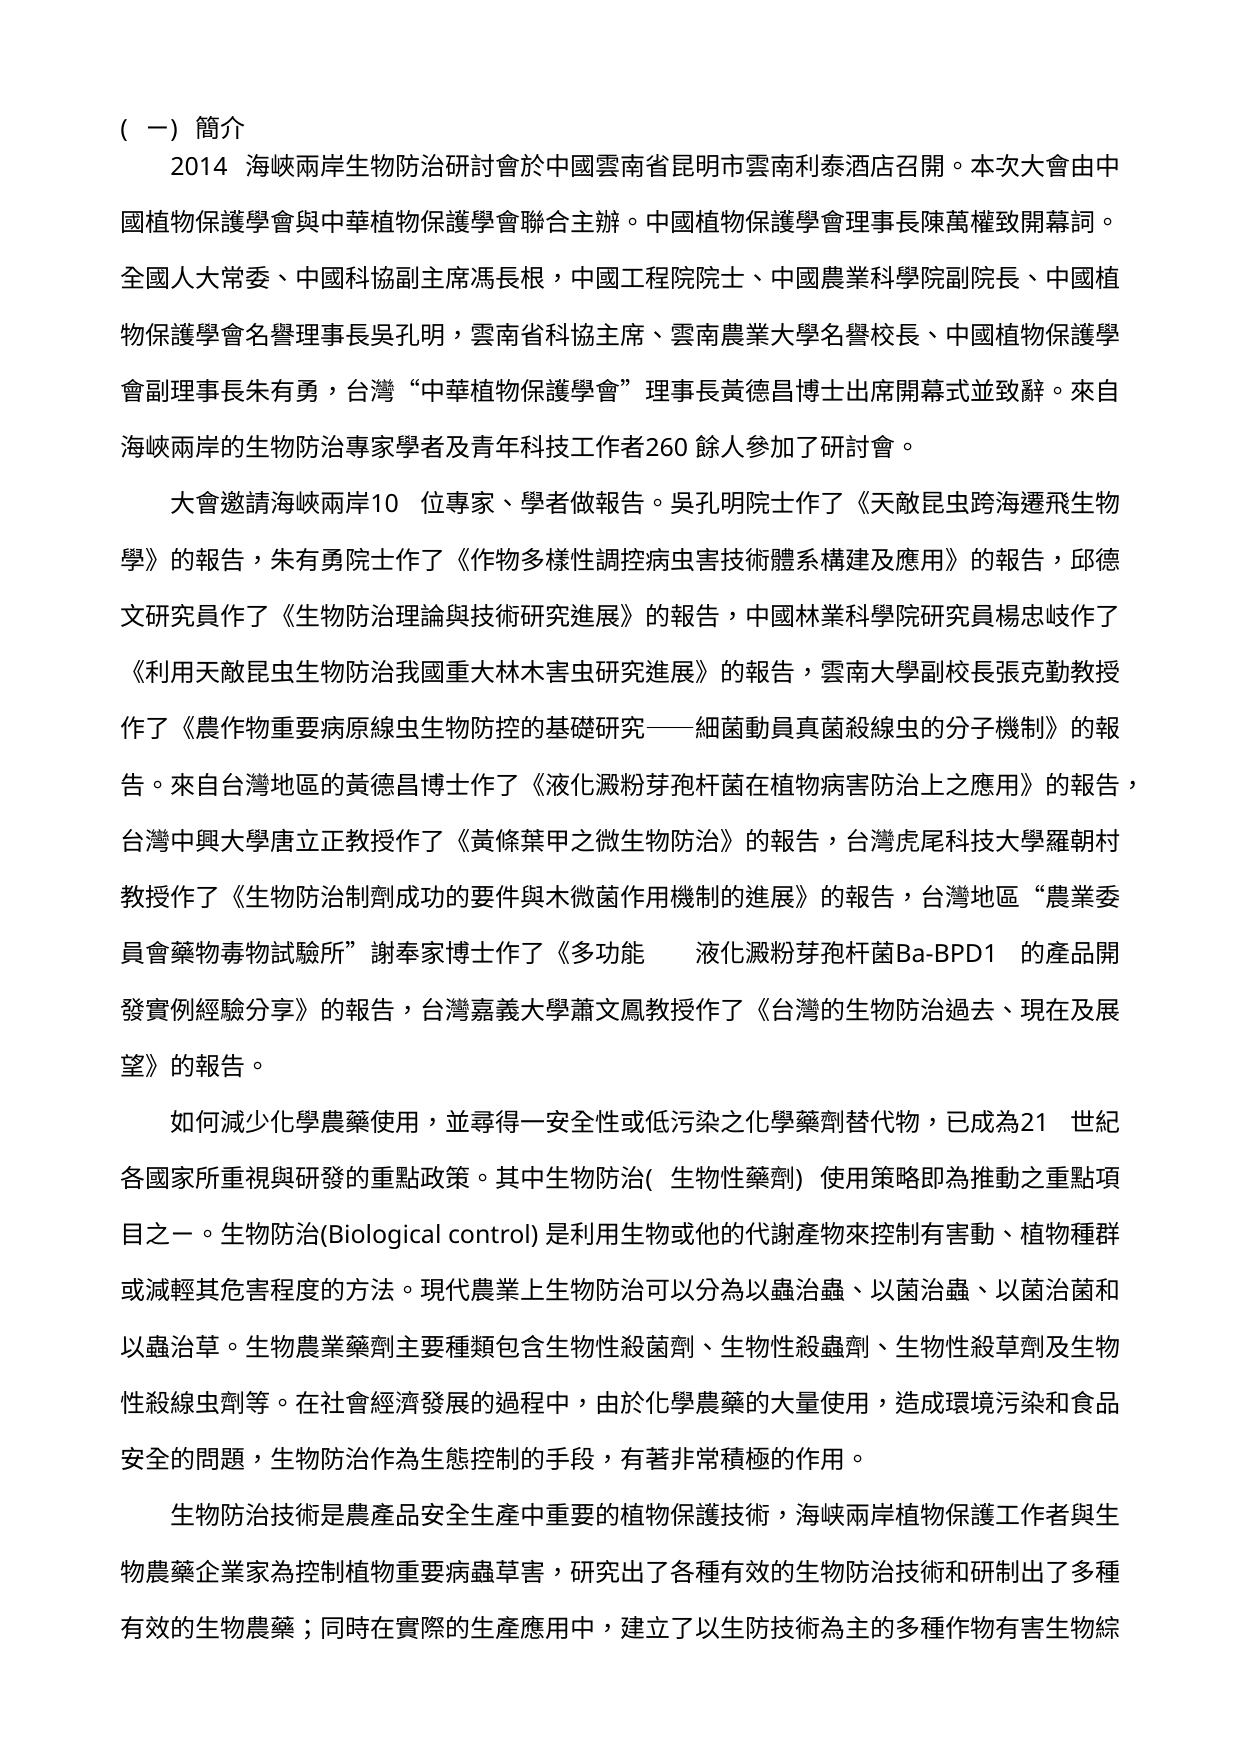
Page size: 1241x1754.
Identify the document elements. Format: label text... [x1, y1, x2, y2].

text 2014海峽兩岸生物防治研討會於中國雲南省昆明市雲南利泰酒店召開。本次大會由中國植物保護學會與中華植物保護學會聯合主辦。中國植物保護學會理事長陳萬權致開幕詞。全國人大常委、中國科協副主席馮長根，中國工程院院士、中國農業科學院副院長、中國植物保護學會名譽理事長吳孔明，雲南省科協主席、雲南農業大學名譽校長、中國植物保護學會副理事長朱有勇，台灣“中華植物保護學會”理事長黃德昌博士出席開幕式並致辭。來自海峽兩岸的生物防治專家學者及青年科技工作者260餘人參加了研討會。 大會邀請海峽兩岸10位專家、學者做報告。吳孔明院士作了《天敵昆虫跨海遷飛生物學》的報告，朱有勇院士作了《作物多樣性調控病虫害技術體系構建及應用》的報告，邱德文研究員作了《生物防治理論與技術研究進展》的報告，中國林業科學院研究員楊忠岐作了《利用天敵昆虫生物防治我國重大林木害虫研究進展》的報告，雲南大學副校長張克勤教授作了《農作物重要病原線虫生物防控的基礎研究——細菌動員真菌殺線虫的分子機制》的報告。來自台灣地區的黃德昌博士作了《液化澱粉芽孢杆菌在植物病害防治上之應用》的報告，台灣中興大學唐立正教授作了《黃條葉甲之微生物防治》的報告，台灣虎尾科技大學羅朝村教授作了《生物防治制劑成功的要件與木微菌作用機制的進展》的報告，台灣地區“農業委員會藥物毒物試驗所”謝奉家博士作了《多功能 液化澱粉芽孢杆菌Ba-BPD1的產品開發實例經驗分享》的報告，台灣嘉義大學蕭文鳳教授作了《台灣的生物防治過去、現在及展望》的報告。 [120, 146, 1120, 1083]
text (ㄧ) 簡介 [120, 108, 1120, 146]
text 如何減少化學農藥使用，並尋得一安全性或低污染之化學藥劑替代物，已成為21世紀各國家所重視與研發的重點政策。其中生物防治(生物性藥劑)使用策略即為推動之重點項目之ㄧ。生物防治(Biological control)是利用生物或他的代謝產物來控制有害動、植物種群或減輕其危害程度的方法。現代農業上生物防治可以分為以蟲治蟲、以菌治蟲、以菌治菌和以蟲治草。生物農業藥劑主要種類包含生物性殺菌劑、生物性殺蟲劑、生物性殺草劑及生物性殺線虫劑等。在社會經濟發展的過程中，由於化學農藥的大量使用，造成環境污染和食品安全的問題，生物防治作為生態控制的手段，有著非常積極的作用。 生物防治技術是農產品安全生產中重要的植物保護技術，海峡兩岸植物保護工作者與生物農藥企業家為控制植物重要病蟲草害，研究出了各種有效的生物防治技術和研制出了多種有效的生物農藥；同時在實際的生產應用中，建立了以生防技術為主的多種作物有害生物綜 [120, 1101, 1120, 1645]
